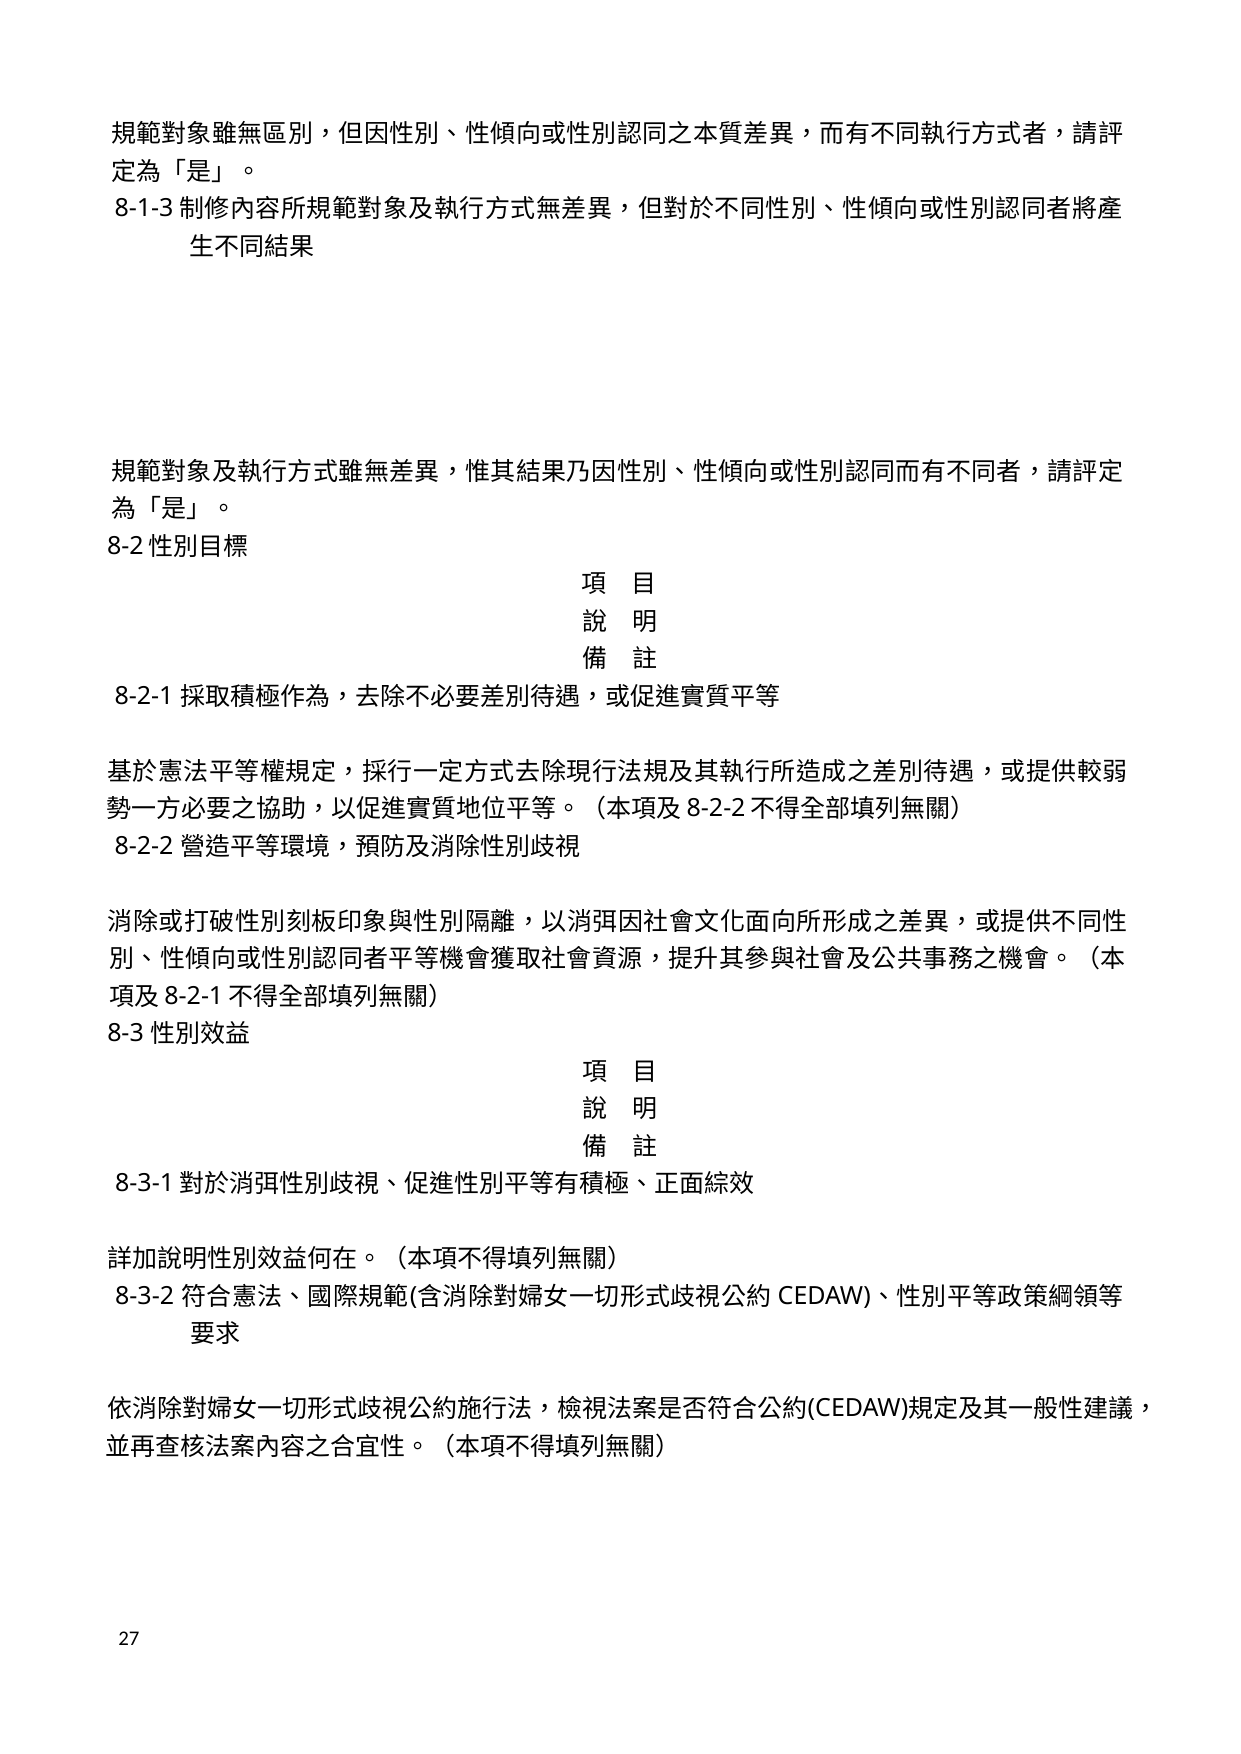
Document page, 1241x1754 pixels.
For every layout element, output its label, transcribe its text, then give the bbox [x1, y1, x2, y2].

text 說 明 [107, 594, 1133, 632]
text 規範對象雖無區別，但因性別、性傾向或性別認同之本質差異，而有不同執行方式者，請評定為「是」。 [111, 107, 1125, 182]
text 規範對象及執行方式雖無差異，惟其結果乃因性別、性傾向或性別認同而有不同者，請評定為「是」。 [111, 444, 1125, 519]
text 8-2性別目標 [107, 519, 1133, 557]
text 8-3-2 符合憲法、國際規範(含消除對婦女一切形式歧視公約CEDAW)、性別平等政策綱領等要求 [115, 1269, 1124, 1344]
text 詳加說明性別效益何在。（本項不得填列無關） [107, 1232, 1133, 1269]
text 備 註 [107, 632, 1133, 669]
text 依消除對婦女一切形式歧視公約施行法，檢視法案是否符合公約(CEDAW)規定及其一般性建議，並再查核法案內容之合宜性。（本項不得填列無關） [105, 1382, 1133, 1457]
text 8-2-2 營造平等環境，預防及消除性別歧視 [114, 819, 1124, 857]
text 說 明 [107, 1082, 1133, 1119]
text 項 目 [114, 1044, 1124, 1082]
text 8-3 性別效益 [107, 1007, 1133, 1044]
text 8-3-1對於消弭性別歧視、促進性別平等有積極、正面綜效 [115, 1157, 1124, 1194]
text 消除或打破性別刻板印象與性別隔離，以消弭因社會文化面向所形成之差異，或提供不同性別、性傾向或性別認同者平等機會獲取社會資源，提升其參與社會及公共事務之機會。（本項及8-2-1不得全部填列無關） [107, 894, 1129, 1007]
text 8-2-1 採取積極作為，去除不必要差別待遇，或促進實質平等 [114, 669, 1124, 707]
text 8-1-3制修內容所規範對象及執行方式無差異，但對於不同性別、性傾向或性別認同者將產生不同結果 [114, 182, 1124, 257]
text 備 註 [107, 1119, 1133, 1157]
text 基於憲法平等權規定，採行一定方式去除現行法規及其執行所造成之差別待遇，或提供較弱勢一方必要之協助，以促進實質地位平等。（本項及8-2-2不得全部填列無關） [106, 744, 1129, 819]
text 項 目 [114, 557, 1122, 594]
